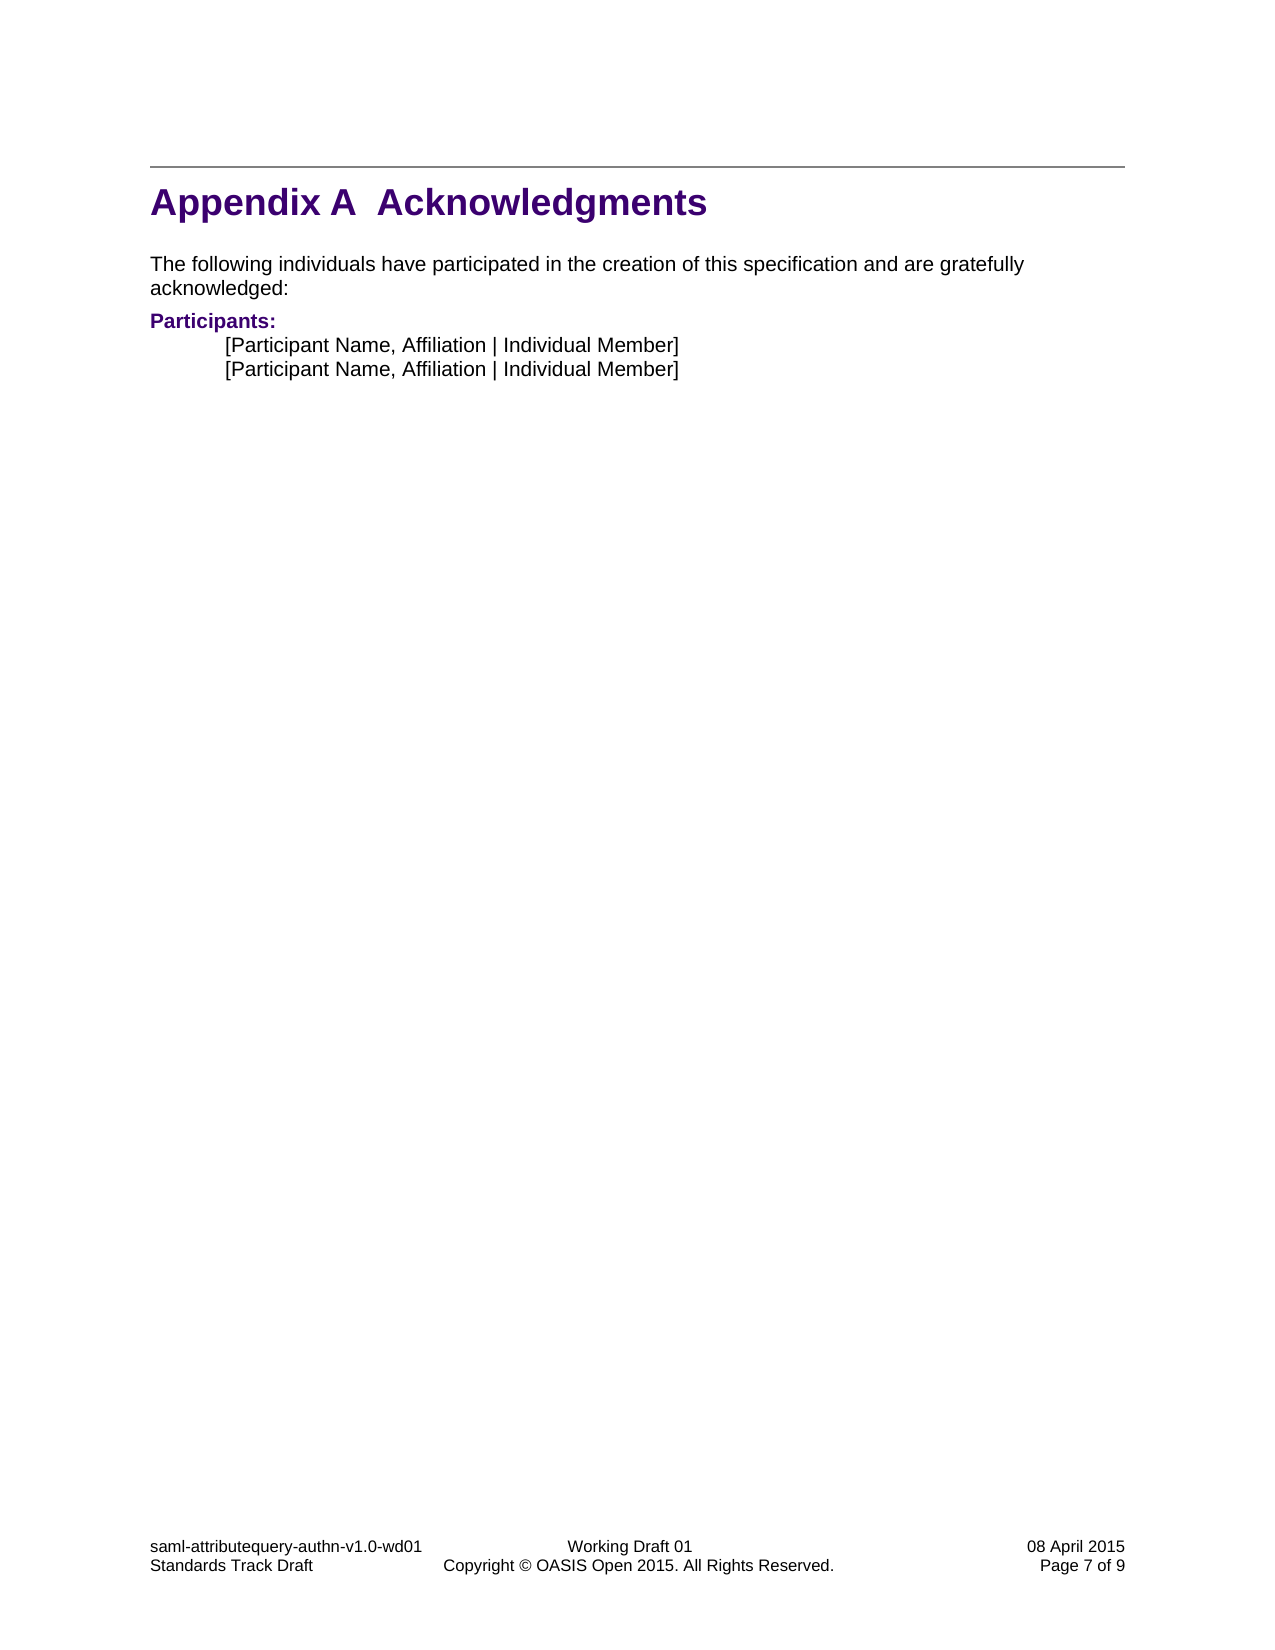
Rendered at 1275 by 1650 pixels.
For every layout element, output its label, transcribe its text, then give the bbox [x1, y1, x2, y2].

text The following individuals have participated in the creation of this specification and are gratefully acknowledged: [150, 252, 1125, 300]
subtitle Acknowledgments [150, 168, 1125, 223]
text [Participant Name, Affiliation | Individual Member] [225, 357, 1125, 381]
title Participants: [150, 309, 1125, 333]
text [Participant Name, Affiliation | Individual Member] [225, 333, 1125, 357]
